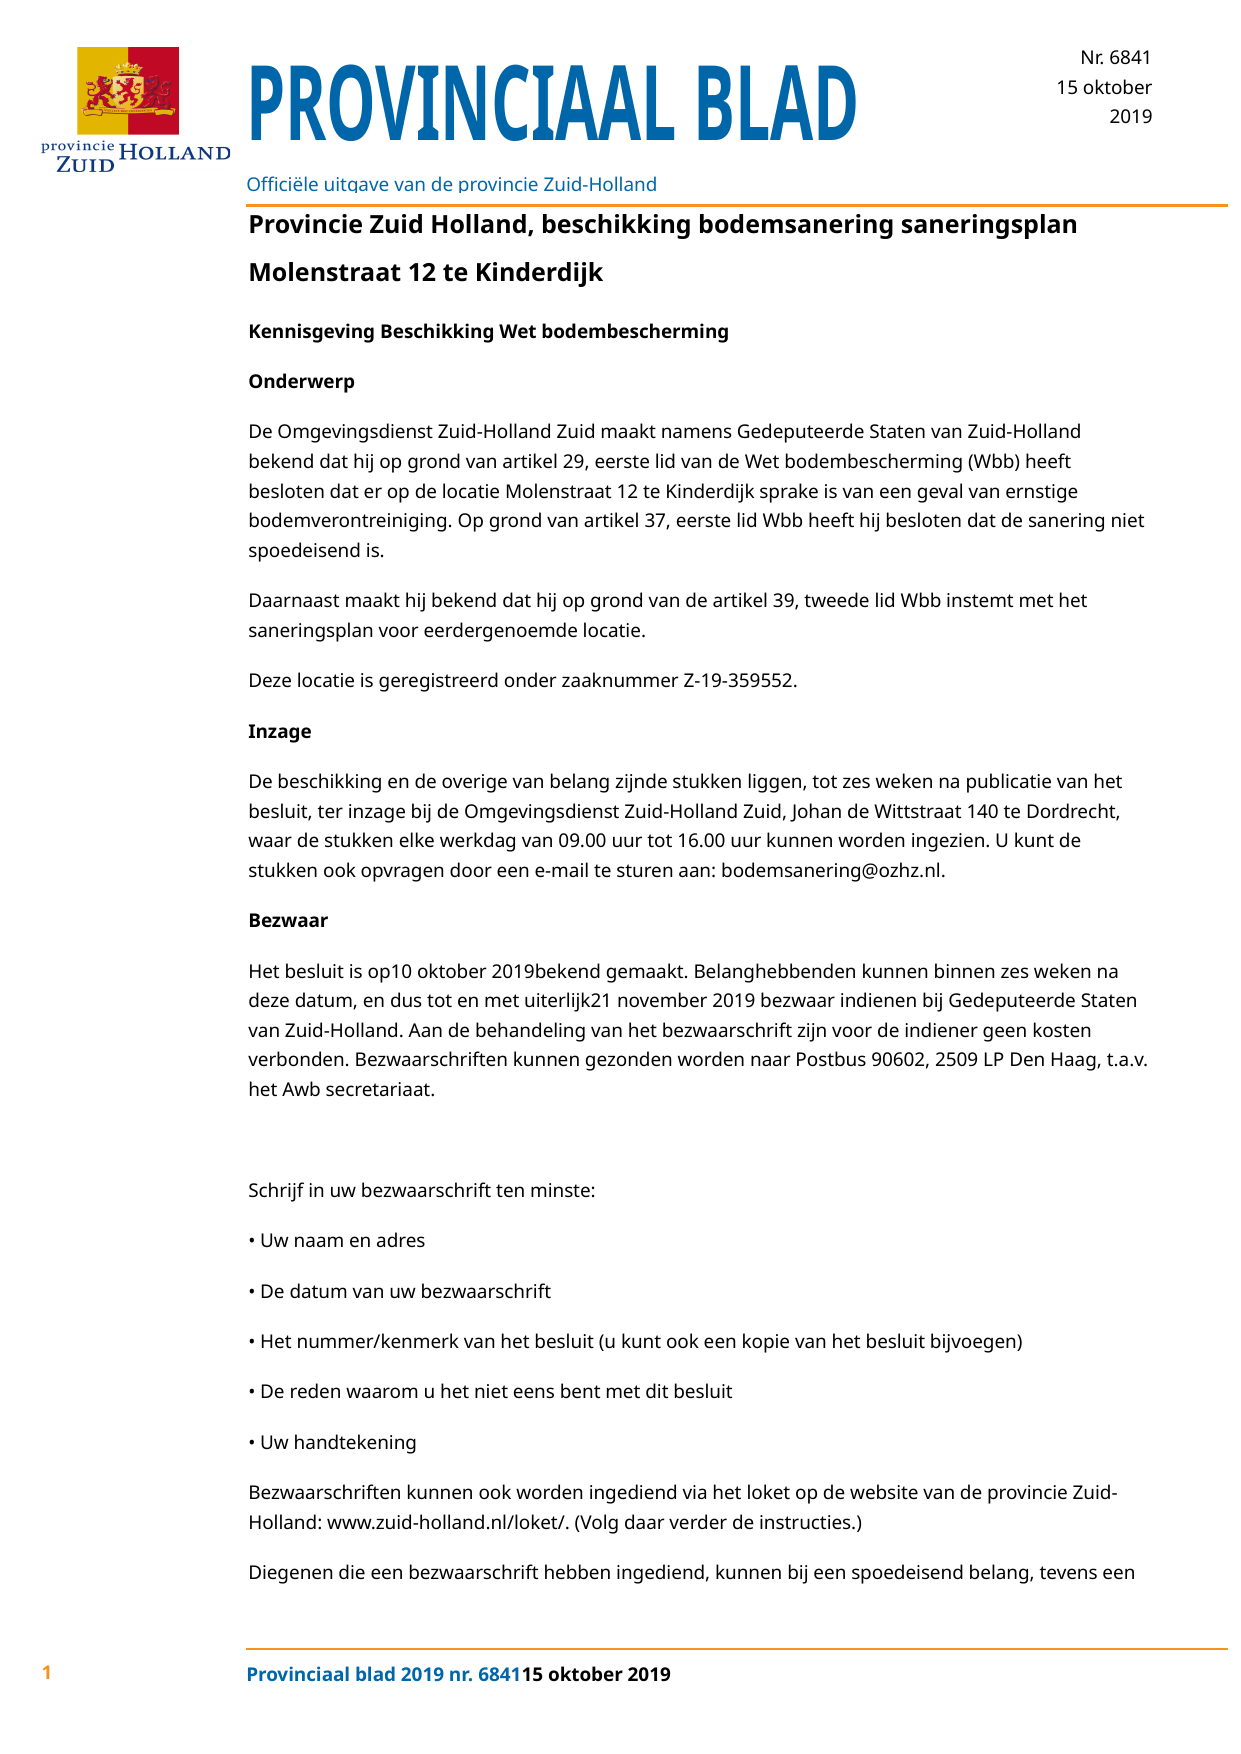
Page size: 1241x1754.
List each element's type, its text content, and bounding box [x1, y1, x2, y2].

text Provincie Zuid Holland, beschikking bodemsanering saneringsplan Molenstraat 12 te Kinderdijk [248, 207, 1152, 288]
text Het besluit is op10 oktober 2019bekend gemaakt. Belanghebbenden kunnen binnen zes weken na deze datum, en dus tot en met uiterlijk21 november 2019 bezwaar indienen bij Gedeputeerde Staten van Zuid-Holland. Aan de behandeling van het bezwaarschrift zijn voor de indiener geen kosten verbonden. Bezwaarschriften kunnen gezonden worden naar Postbus 90602, 2509 LP Den Haag, t.a.v. het Awb secretariaat. [248, 958, 1152, 1102]
text Bezwaar [248, 907, 1152, 933]
text • De reden waarom u het niet eens bent met dit besluit [248, 1379, 1152, 1404]
text Daarnaast maakt hij bekend dat hij op grond van de artikel 39, tweede lid Wbb instemt met het saneringsplan voor eerdergenoemde locatie. [248, 587, 1152, 643]
picture [41, 47, 231, 172]
text • Uw handtekening [248, 1429, 1152, 1455]
text Diegenen die een bezwaarschrift hebben ingediend, kunnen bij een spoedeisend belang, tevens een [248, 1559, 1152, 1585]
text Kennisgeving Beschikking Wet bodembescherming [248, 318, 1152, 344]
text Inzage [248, 718, 1152, 744]
text Onderwerp [248, 368, 1152, 394]
text • Uw naam en adres [248, 1227, 1152, 1253]
text • De datum van uw bezwaarschrift [248, 1278, 1152, 1304]
text Bezwaarschriften kunnen ook worden ingediend via het loket op de website van de provincie Zuid-Holland: www.zuid-holland.nl/loket/. (Volg daar verder de instructies.) [248, 1479, 1152, 1535]
text • Het nummer/kenmerk van het besluit (u kunt ook een kopie van het besluit bijvoegen) [248, 1328, 1152, 1354]
text Schrijf in uw bezwaarschrift ten minste: [248, 1177, 1152, 1203]
text De beschikking en de overige van belang zijnde stukken liggen, tot zes weken na publicatie van het besluit, ter inzage bij de Omgevingsdienst Zuid-Holland Zuid, Johan de Wittstraat 140 te Dordrecht, waar de stukken elke werkdag van 09.00 uur tot 16.00 uur kunnen worden ingezien. U kunt de stukken ook opvragen door een e-mail te sturen aan: bodemsanering@ozhz.nl. [248, 768, 1152, 883]
text De Omgevingsdienst Zuid-Holland Zuid maakt namens Gedeputeerde Staten van Zuid-Holland bekend dat hij op grond van artikel 29, eerste lid van de Wet bodembescherming (Wbb) heeft besloten dat er op de locatie Molenstraat 12 te Kinderdijk sprake is van een geval van ernstige bodemverontreiniging. Op grond van artikel 37, eerste lid Wbb heeft hij besloten dat de sanering niet spoedeisend is. [248, 419, 1152, 563]
text Deze locatie is geregistreerd onder zaaknummer Z-19-359552. [248, 667, 1152, 693]
